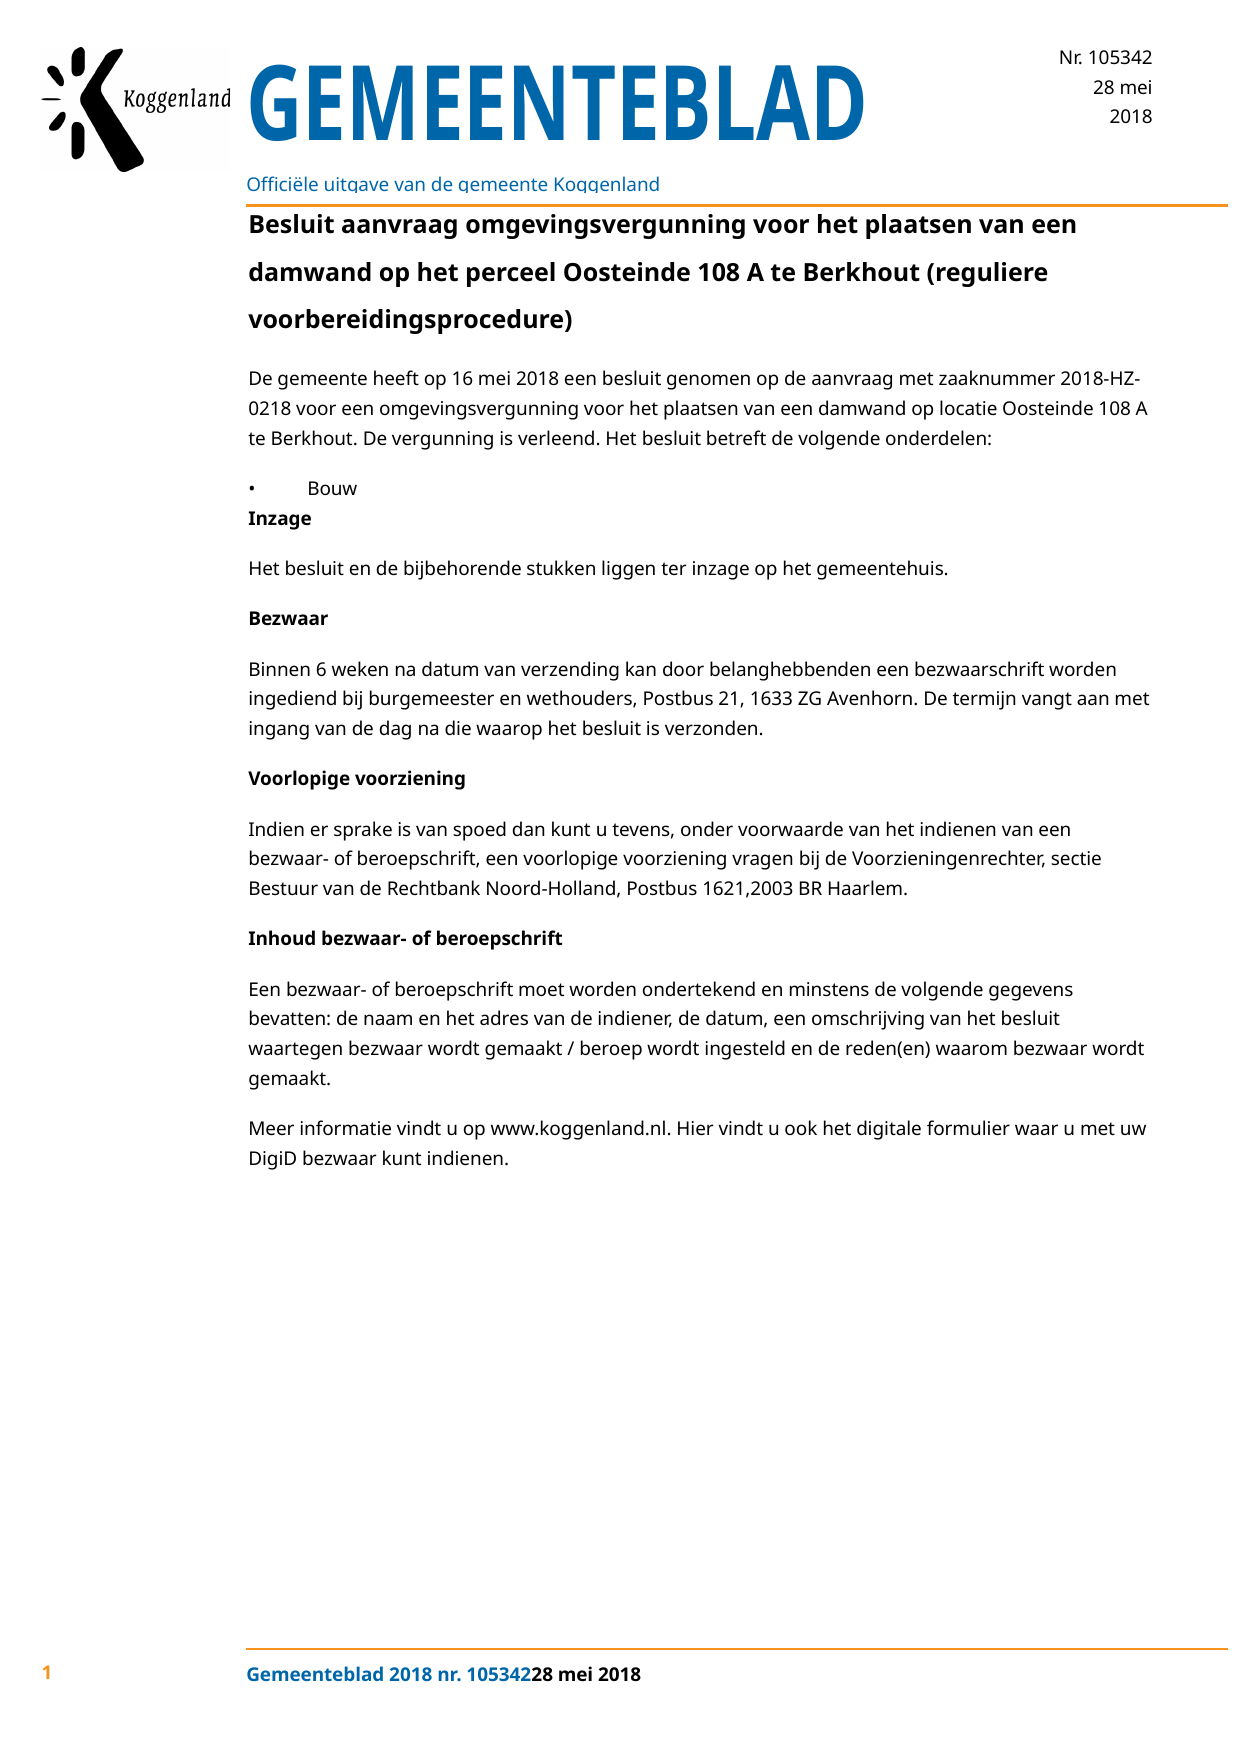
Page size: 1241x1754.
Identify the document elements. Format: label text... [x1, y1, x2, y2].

text Voorlopige voorziening [248, 766, 1152, 791]
text Binnen 6 weken na datum van verzending kan door belanghebbenden een bezwaarschrift worden ingediend bij burgemeester en wethouders, Postbus 21, 1633 ZG Avenhorn. De termijn vangt aan met ingang van de dag na die waarop het besluit is verzonden. [248, 656, 1152, 741]
text Een bezwaar- of beroepschrift moet worden ondertekend en minstens de volgende gegevens bevatten: de naam en het adres van de indiener, de datum, een omschrijving van het besluit waartegen bezwaar wordt gemaakt / beroep wordt ingesteld en de reden(en) waarom bezwaar wordt gemaakt. [248, 976, 1152, 1090]
text Inzage [248, 505, 1152, 530]
text Meer informatie vindt u op www.koggenland.nl. Hier vindt u ook het digitale formulier waar u met uw DigiD bezwaar kunt indienen. [248, 1115, 1152, 1170]
text Indien er sprake is van spoed dan kunt u tevens, onder voorwaarde van het indienen van een bezwaar- of beroepschrift, een voorlopige voorziening vragen bij de Voorzieningenrechter, sectie Bestuur van de Rechtbank Noord-Holland, Postbus 1621,2003 BR Haarlem. [248, 816, 1152, 901]
list Bouw [248, 475, 1152, 501]
text Bezwaar [248, 606, 1152, 631]
text Inhoud bezwaar- of beroepschrift [248, 926, 1152, 951]
text De gemeente heeft op 16 mei 2018 een besluit genomen op de aanvraag met zaaknummer 2018-HZ-0218 voor een omgevingsvergunning voor het plaatsen van een damwand op locatie Oosteinde 108 A te Berkhout. De vergunning is verleend. Het besluit betreft de volgende onderdelen: [248, 366, 1152, 450]
picture [41, 47, 231, 172]
text Het besluit en de bijbehorende stukken liggen ter inzage op het gemeentehuis. [248, 555, 1152, 581]
text Besluit aanvraag omgevingsvergunning voor het plaatsen van een damwand op het perceel Oosteinde 108 A te Berkhout (reguliere voorbereidingsprocedure) [248, 207, 1152, 336]
